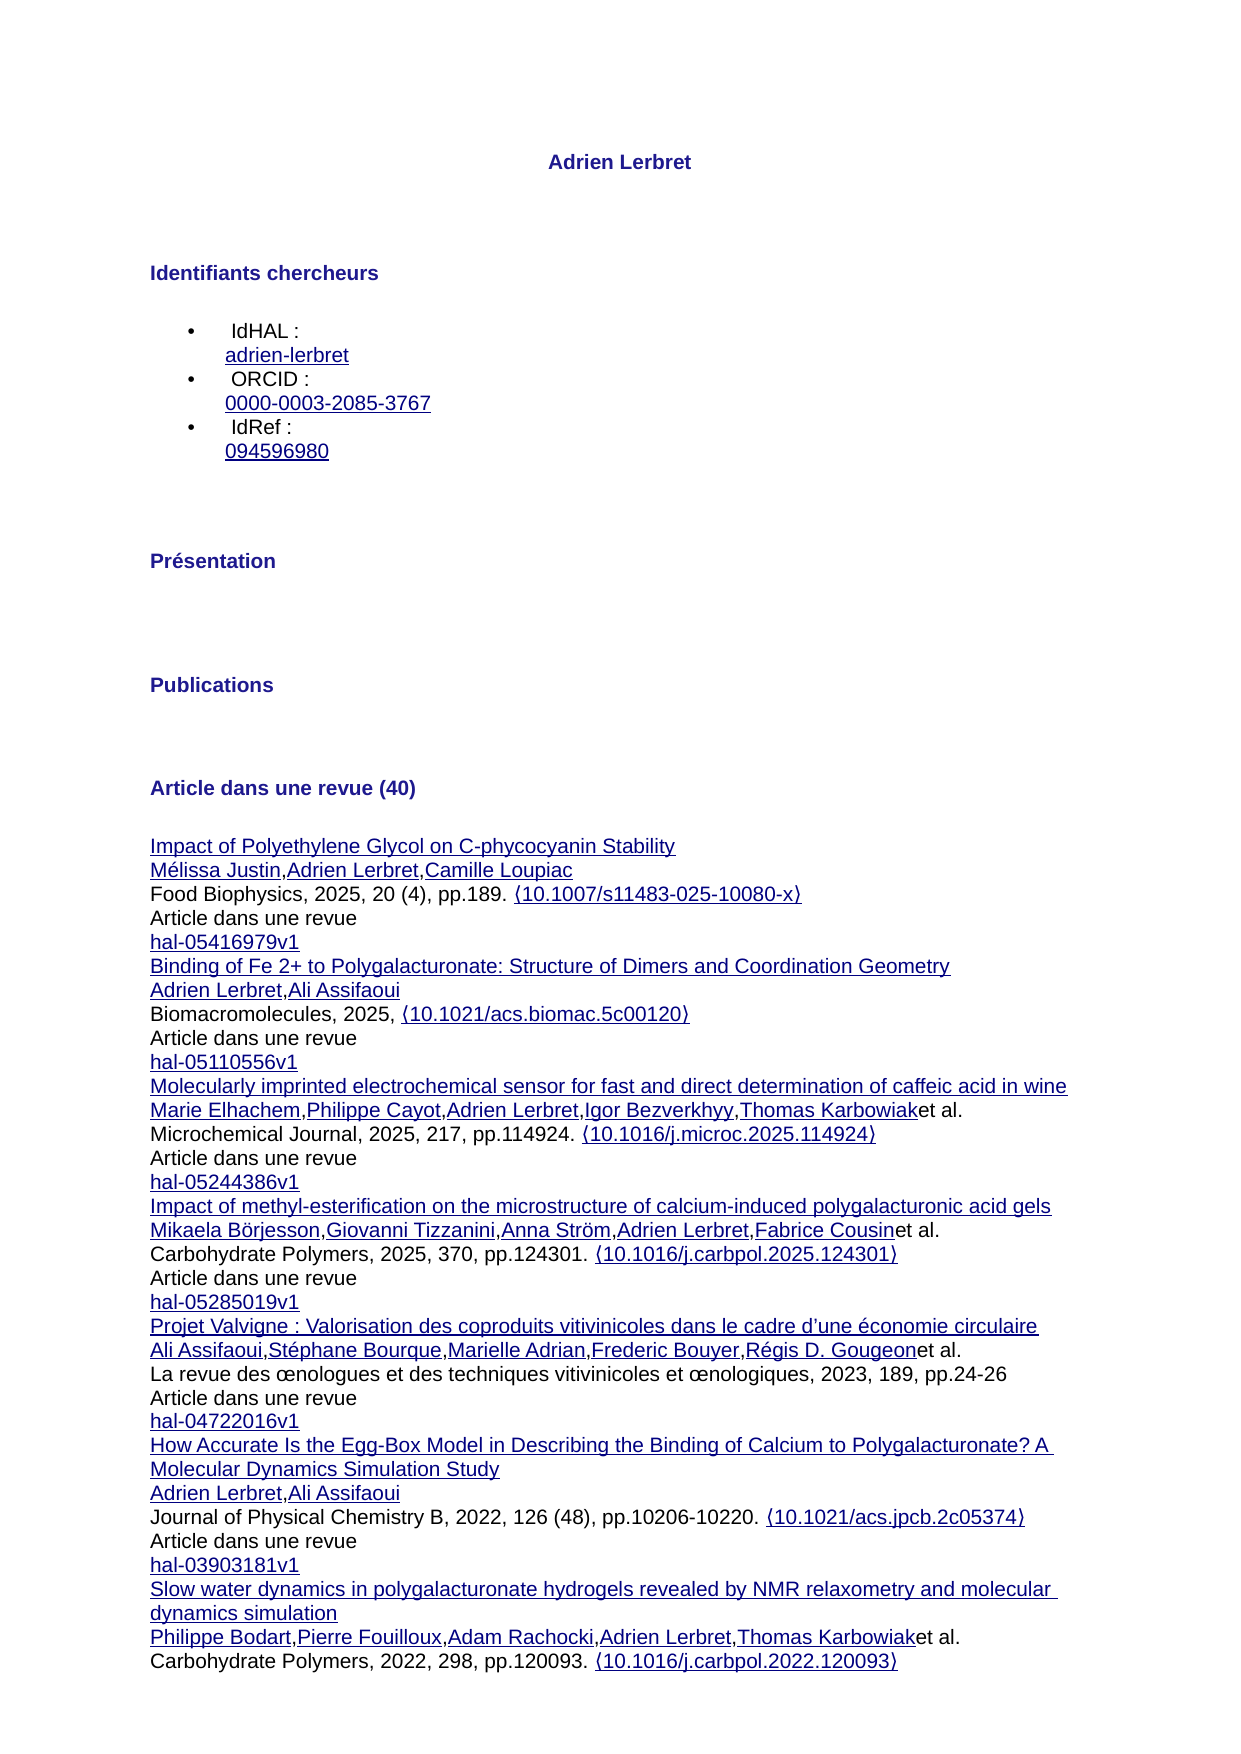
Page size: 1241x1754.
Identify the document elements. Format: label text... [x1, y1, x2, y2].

table_cell Projet Valvigne : Valorisation des coproduits vitivinicoles dans le cadre d’une économie circulaire Ali Assifaoui,Stéphane Bourque,Marielle Adrian,Frederic Bouyer,Régis D. Gougeonet al. La revue des œnologues et des techniques vitivinicoles et œnologiques, 2023, 189, pp.24-26 Article dans une revue hal-04722016v1 [150, 1314, 1090, 1433]
table_cell Molecularly imprinted electrochemical sensor for fast and direct determination of caffeic acid in wine Marie Elhachem,Philippe Cayot,Adrien Lerbret,Igor Bezverkhyy,Thomas Karbowiaket al. Microchemical Journal, 2025, 217, pp.114924. ⟨10.1016/j.microc.2025.114924⟩ Article dans une revue hal-05244386v1 [150, 1074, 1090, 1194]
subtitle Présentation [150, 549, 1090, 573]
table_cell How Accurate Is the Egg-Box Model in Describing the Binding of Calcium to Polygalacturonate? A Molecular Dynamics Simulation Study Adrien Lerbret,Ali Assifaoui Journal of Physical Chemistry B, 2022, 126 (48), pp.10206-10220. ⟨10.1021/acs.jpcb.2c05374⟩ Article dans une revue hal-03903181v1 [150, 1433, 1090, 1577]
list 094596980 [187, 438, 1090, 462]
subtitle Article dans une revue (40) [150, 776, 1090, 800]
list IdRef : [187, 414, 1090, 438]
subtitle Identifiants chercheurs [150, 260, 1090, 284]
list adrien-lerbret [187, 343, 1090, 367]
list 0000-0003-2085-3767 [187, 391, 1090, 414]
subtitle Publications [150, 673, 1090, 697]
list ORCID : [187, 367, 1090, 391]
subtitle Adrien Lerbret [150, 150, 1090, 174]
table_cell Impact of methyl-esterification on the microstructure of calcium-induced polygalacturonic acid gels Mikaela Börjesson,Giovanni Tizzanini,Anna Ström,Adrien Lerbret,Fabrice Cousinet al. Carbohydrate Polymers, 2025, 370, pp.124301. ⟨10.1016/j.carbpol.2025.124301⟩ Article dans une revue hal-05285019v1 [150, 1194, 1090, 1313]
list IdHAL : [187, 319, 1090, 343]
table_cell Slow water dynamics in polygalacturonate hydrogels revealed by NMR relaxometry and molecular dynamics simulation Philippe Bodart,Pierre Fouilloux,Adam Rachocki,Adrien Lerbret,Thomas Karbowiaket al. Carbohydrate Polymers, 2022, 298, pp.120093. ⟨10.1016/j.carbpol.2022.120093⟩ [150, 1577, 1090, 1673]
table_cell Binding of Fe 2+ to Polygalacturonate: Structure of Dimers and Coordination Geometry Adrien Lerbret,Ali Assifaoui Biomacromolecules, 2025, ⟨10.1021/acs.biomac.5c00120⟩ Article dans une revue hal-05110556v1 [150, 954, 1090, 1074]
table_header Impact of Polyethylene Glycol on C-phycocyanin Stability Mélissa Justin,Adrien Lerbret,Camille Loupiac Food Biophysics, 2025, 20 (4), pp.189. ⟨10.1007/s11483-025-10080-x⟩ Article dans une revue hal-05416979v1 [150, 834, 1090, 954]
